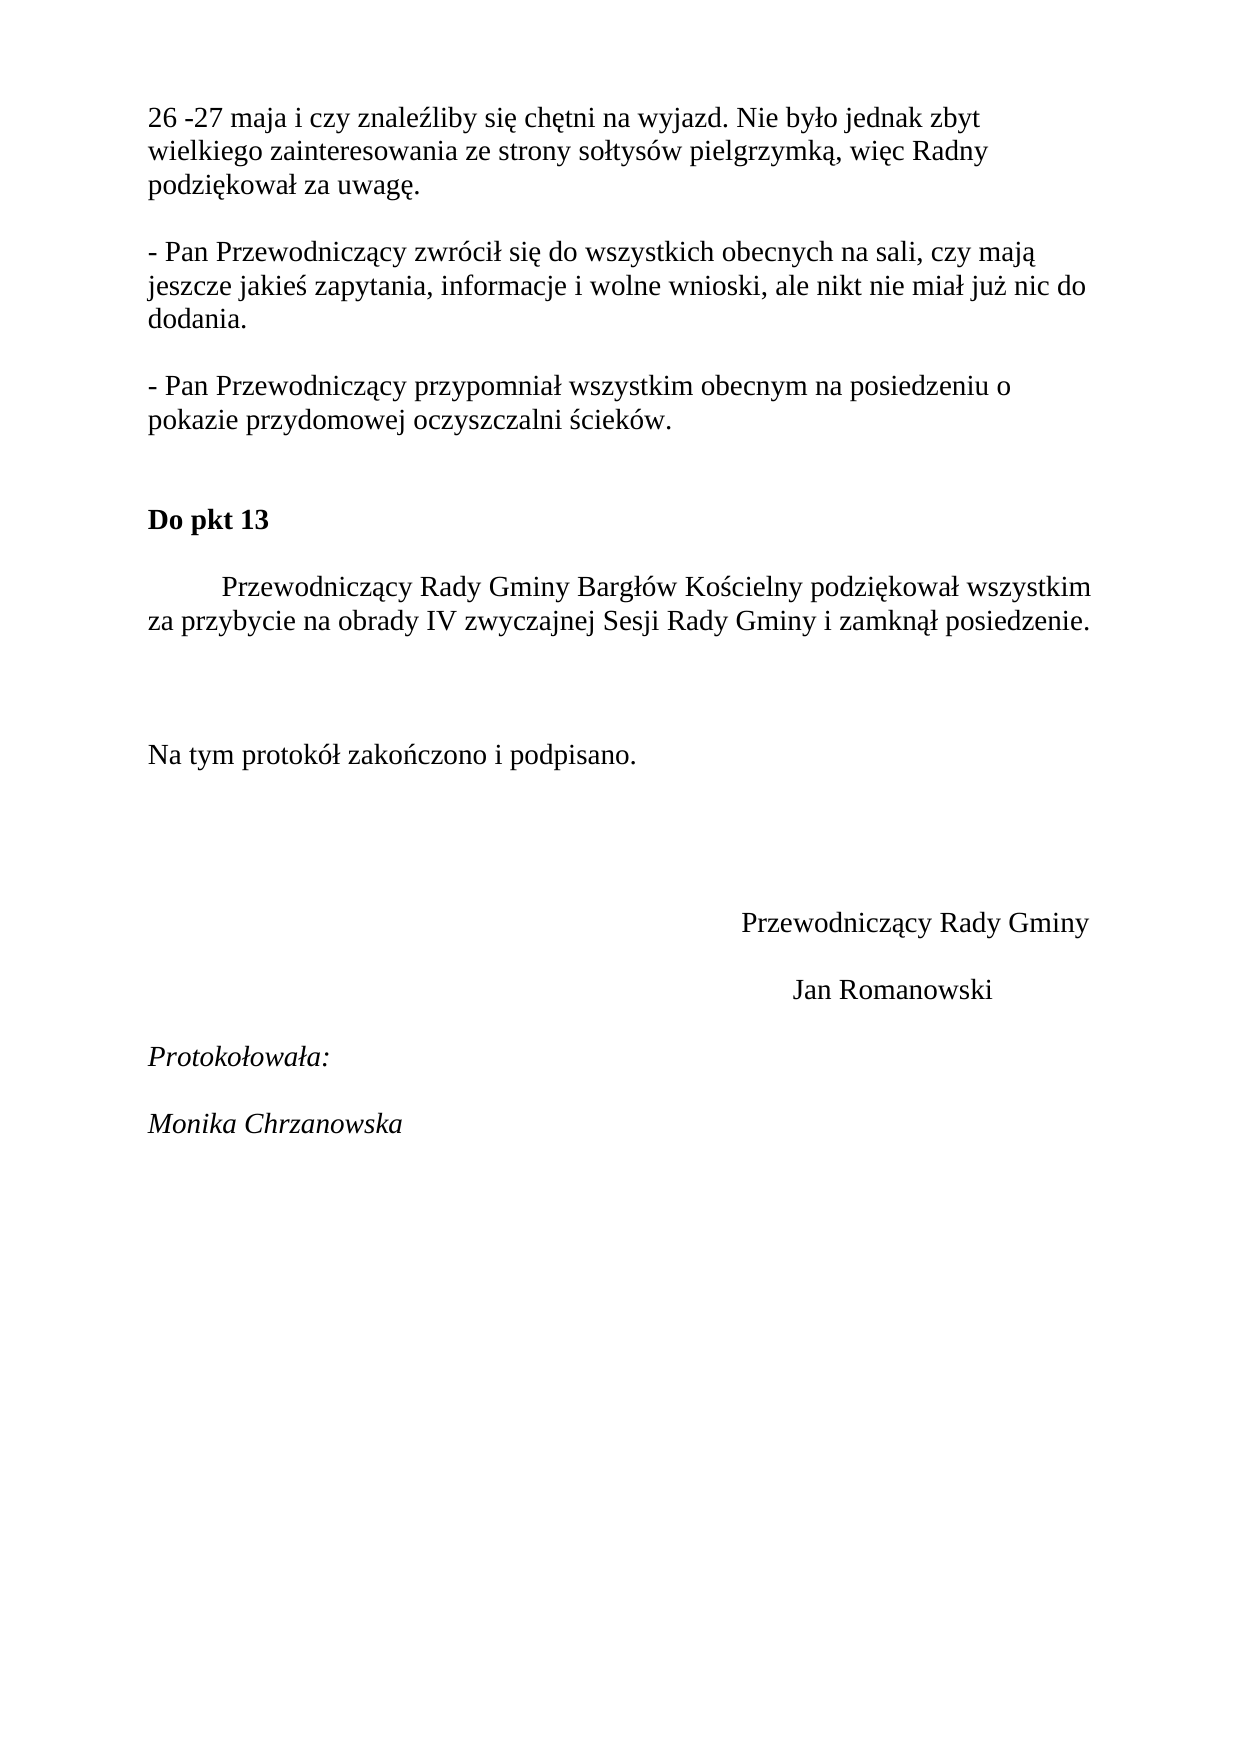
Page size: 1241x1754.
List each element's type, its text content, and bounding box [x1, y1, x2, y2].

subtitle Do pkt 13 [148, 502, 1092, 536]
text 26 -27 maja i czy znaleźliby się chętni na wyjazd. Nie było jednak zbyt wielkiego zainteresowania ze strony sołtysów pielgrzymką, więc Radny podziękował za uwagę. [148, 100, 1092, 201]
text Protokołowała: [148, 1039, 1092, 1073]
text Przewodniczący Rady Gminy [738, 905, 1092, 938]
text - Pan Przewodniczący przypomniał wszystkim obecnym na posiedzeniu o pokazie przydomowej oczyszczalni ścieków. [148, 368, 1092, 435]
text - Pan Przewodniczący zwrócił się do wszystkich obecnych na sali, czy mają jeszcze jakieś zapytania, informacje i wolne wnioski, ale nikt nie miał już nic do dodania. [148, 234, 1092, 335]
text Jan Romanowski [148, 972, 1092, 1006]
text Monika Chrzanowska [148, 1106, 1092, 1140]
text Na tym protokół zakończono i podpisano. [148, 737, 1092, 771]
text Przewodniczący Rady Gminy Bargłów Kościelny podziękował wszystkim za przybycie na obrady IV zwyczajnej Sesji Rady Gminy i zamknął posiedzenie. [148, 569, 1092, 637]
